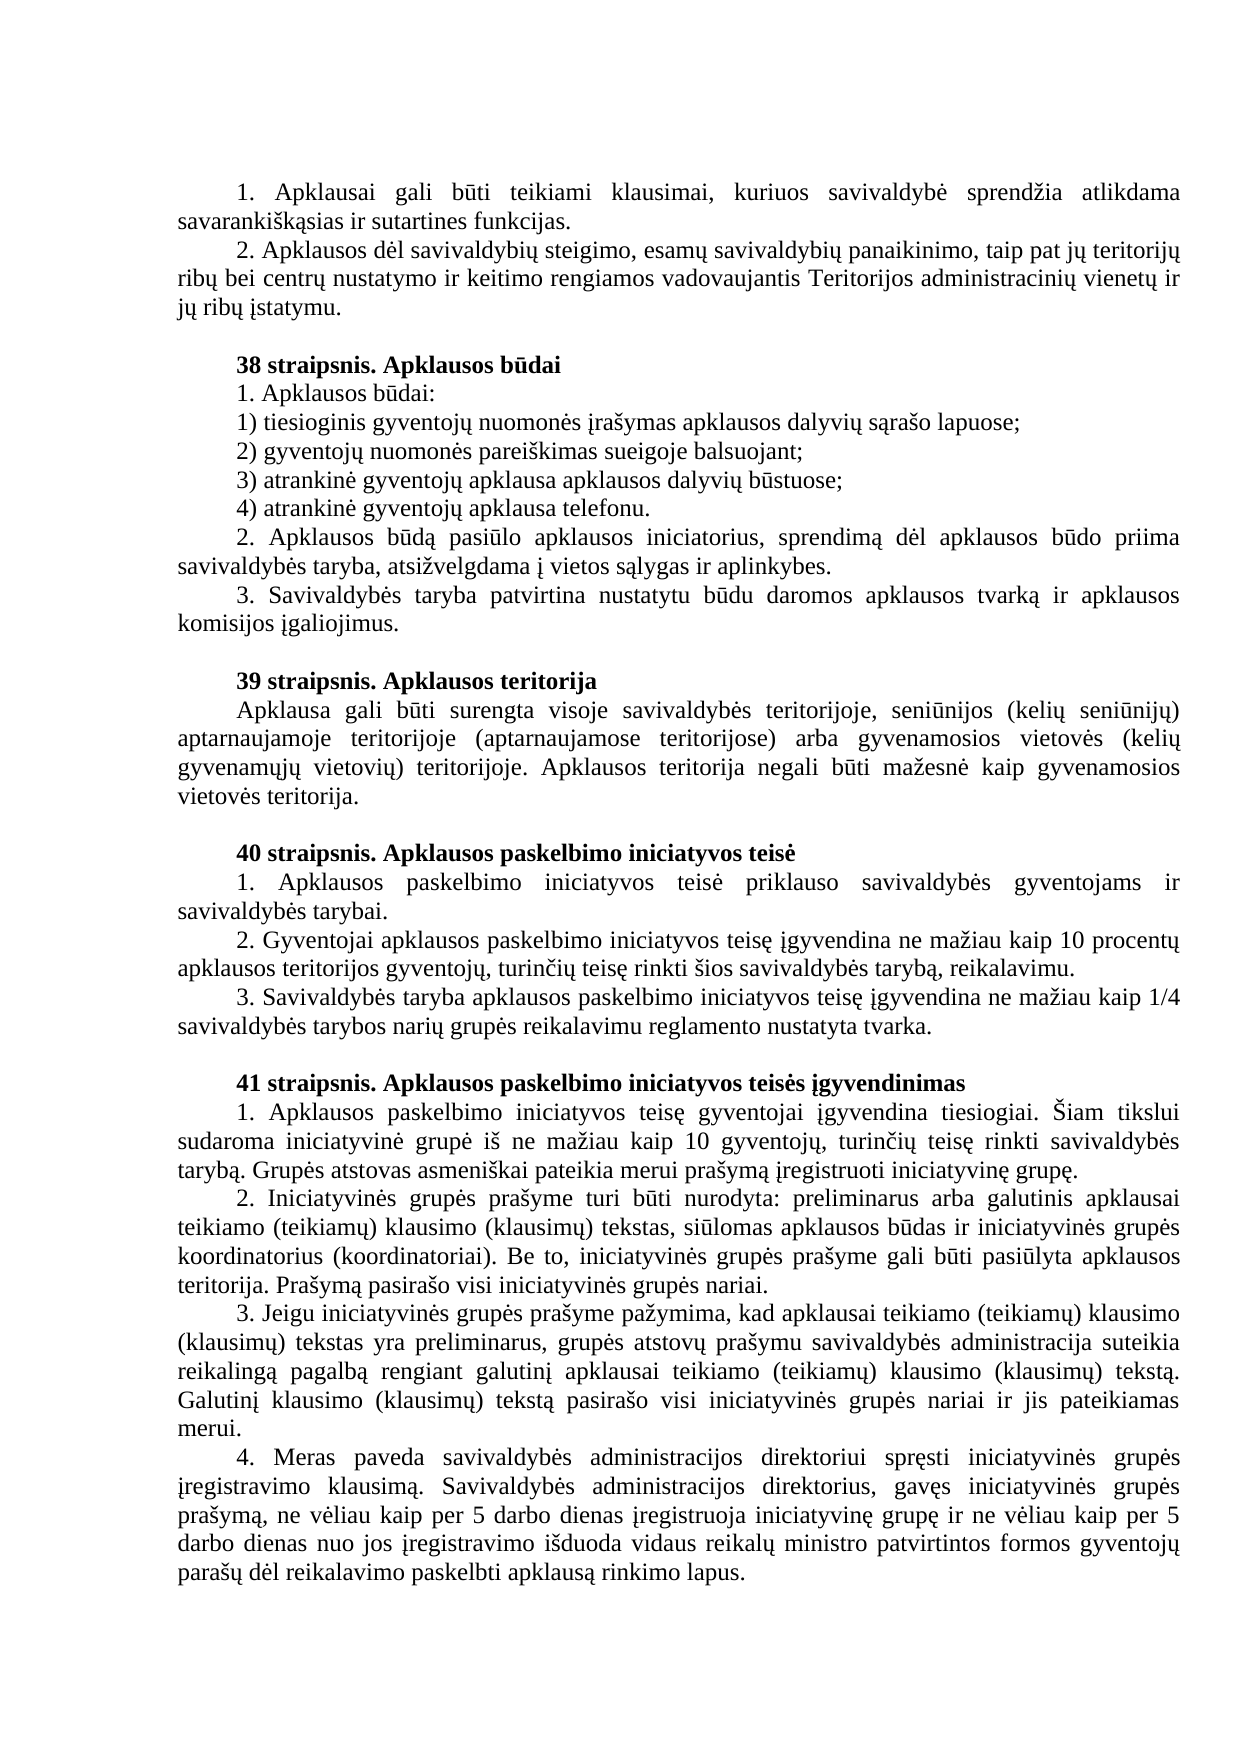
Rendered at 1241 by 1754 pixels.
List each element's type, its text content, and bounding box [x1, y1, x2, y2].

text 38 straipsnis. Apklausos būdai [177, 350, 1181, 378]
text 3. Jeigu iniciatyvinės grupės prašyme pažymima, kad apklausai teikiamo (teikiamų) klausimo (klausimų) tekstas yra preliminarus, grupės atstovų prašymu savivaldybės administracija suteikia reikalingą pagalbą rengiant galutinį apklausai teikiamo (teikiamų) klausimo (klausimų) tekstą. Galutinį klausimo (klausimų) tekstą pasirašo visi iniciatyvinės grupės nariai ir jis pateikiamas merui. [177, 1298, 1181, 1442]
text 41 straipsnis. Apklausos paskelbimo iniciatyvos teisės įgyvendinimas [177, 1068, 1181, 1097]
text 2. Apklausos būdą pasiūlo apklausos iniciatorius, sprendimą dėl apklausos būdo priima savivaldybės taryba, atsižvelgdama į vietos sąlygas ir aplinkybes. [177, 522, 1181, 580]
text 2) gyventojų nuomonės pareiškimas sueigoje balsuojant; [177, 436, 1181, 465]
text 39 straipsnis. Apklausos teritorija [177, 666, 1181, 695]
text 40 straipsnis. Apklausos paskelbimo iniciatyvos teisė [177, 838, 1181, 867]
text 1) tiesioginis gyventojų nuomonės įrašymas apklausos dalyvių sąrašo lapuose; [177, 407, 1181, 436]
text 1. Apklausos paskelbimo iniciatyvos teisė priklauso savivaldybės gyventojams ir savivaldybės tarybai. [177, 867, 1181, 925]
text 3) atrankinė gyventojų apklausa apklausos dalyvių būstuose; [177, 465, 1181, 493]
text 1. Apklausai gali būti teikiami klausimai, kuriuos savivaldybė sprendžia atlikdama savarankiškąsias ir sutartines funkcijas. [177, 177, 1181, 235]
text 3. Savivaldybės taryba patvirtina nustatytu būdu daromos apklausos tvarką ir apklausos komisijos įgaliojimus. [177, 580, 1181, 637]
text 3. Savivaldybės taryba apklausos paskelbimo iniciatyvos teisę įgyvendina ne mažiau kaip 1/4 savivaldybės tarybos narių grupės reikalavimu reglamento nustatyta tvarka. [177, 982, 1181, 1040]
text 2. Iniciatyvinės grupės prašyme turi būti nurodyta: preliminarus arba galutinis apklausai teikiamo (teikiamų) klausimo (klausimų) tekstas, siūlomas apklausos būdas ir iniciatyvinės grupės koordinatorius (koordinatoriai). Be to, iniciatyvinės grupės prašyme gali būti pasiūlyta apklausos teritorija. Prašymą pasirašo visi iniciatyvinės grupės nariai. [177, 1183, 1181, 1298]
text 2. Gyventojai apklausos paskelbimo iniciatyvos teisę įgyvendina ne mažiau kaip 10 procentų apklausos teritorijos gyventojų, turinčių teisę rinkti šios savivaldybės tarybą, reikalavimu. [177, 925, 1181, 982]
text 1. Apklausos paskelbimo iniciatyvos teisę gyventojai įgyvendina tiesiogiai. Šiam tikslui sudaroma iniciatyvinė grupė iš ne mažiau kaip 10 gyventojų, turinčių teisę rinkti savivaldybės tarybą. Grupės atstovas asmeniškai pateikia merui prašymą įregistruoti iniciatyvinę grupę. [177, 1097, 1181, 1183]
text Apklausa gali būti surengta visoje savivaldybės teritorijoje, seniūnijos (kelių seniūnijų) aptarnaujamoje teritorijoje (aptarnaujamose teritorijose) arba gyvenamosios vietovės (kelių gyvenamųjų vietovių) teritorijoje. Apklausos teritorija negali būti mažesnė kaip gyvenamosios vietovės teritorija. [177, 695, 1181, 810]
text 4. Meras paveda savivaldybės administracijos direktoriui spręsti iniciatyvinės grupės įregistravimo klausimą. Savivaldybės administracijos direktorius, gavęs iniciatyvinės grupės prašymą, ne vėliau kaip per 5 darbo dienas įregistruoja iniciatyvinę grupę ir ne vėliau kaip per 5 darbo dienas nuo jos įregistravimo išduoda vidaus reikalų ministro patvirtintos formos gyventojų parašų dėl reikalavimo paskelbti apklausą rinkimo lapus. [177, 1442, 1181, 1586]
text 4) atrankinė gyventojų apklausa telefonu. [177, 493, 1181, 522]
text 1. Apklausos būdai: [177, 378, 1181, 407]
text 2. Apklausos dėl savivaldybių steigimo, esamų savivaldybių panaikinimo, taip pat jų teritorijų ribų bei centrų nustatymo ir keitimo rengiamos vadovaujantis Teritorijos administracinių vienetų ir jų ribų įstatymu. [177, 235, 1181, 321]
